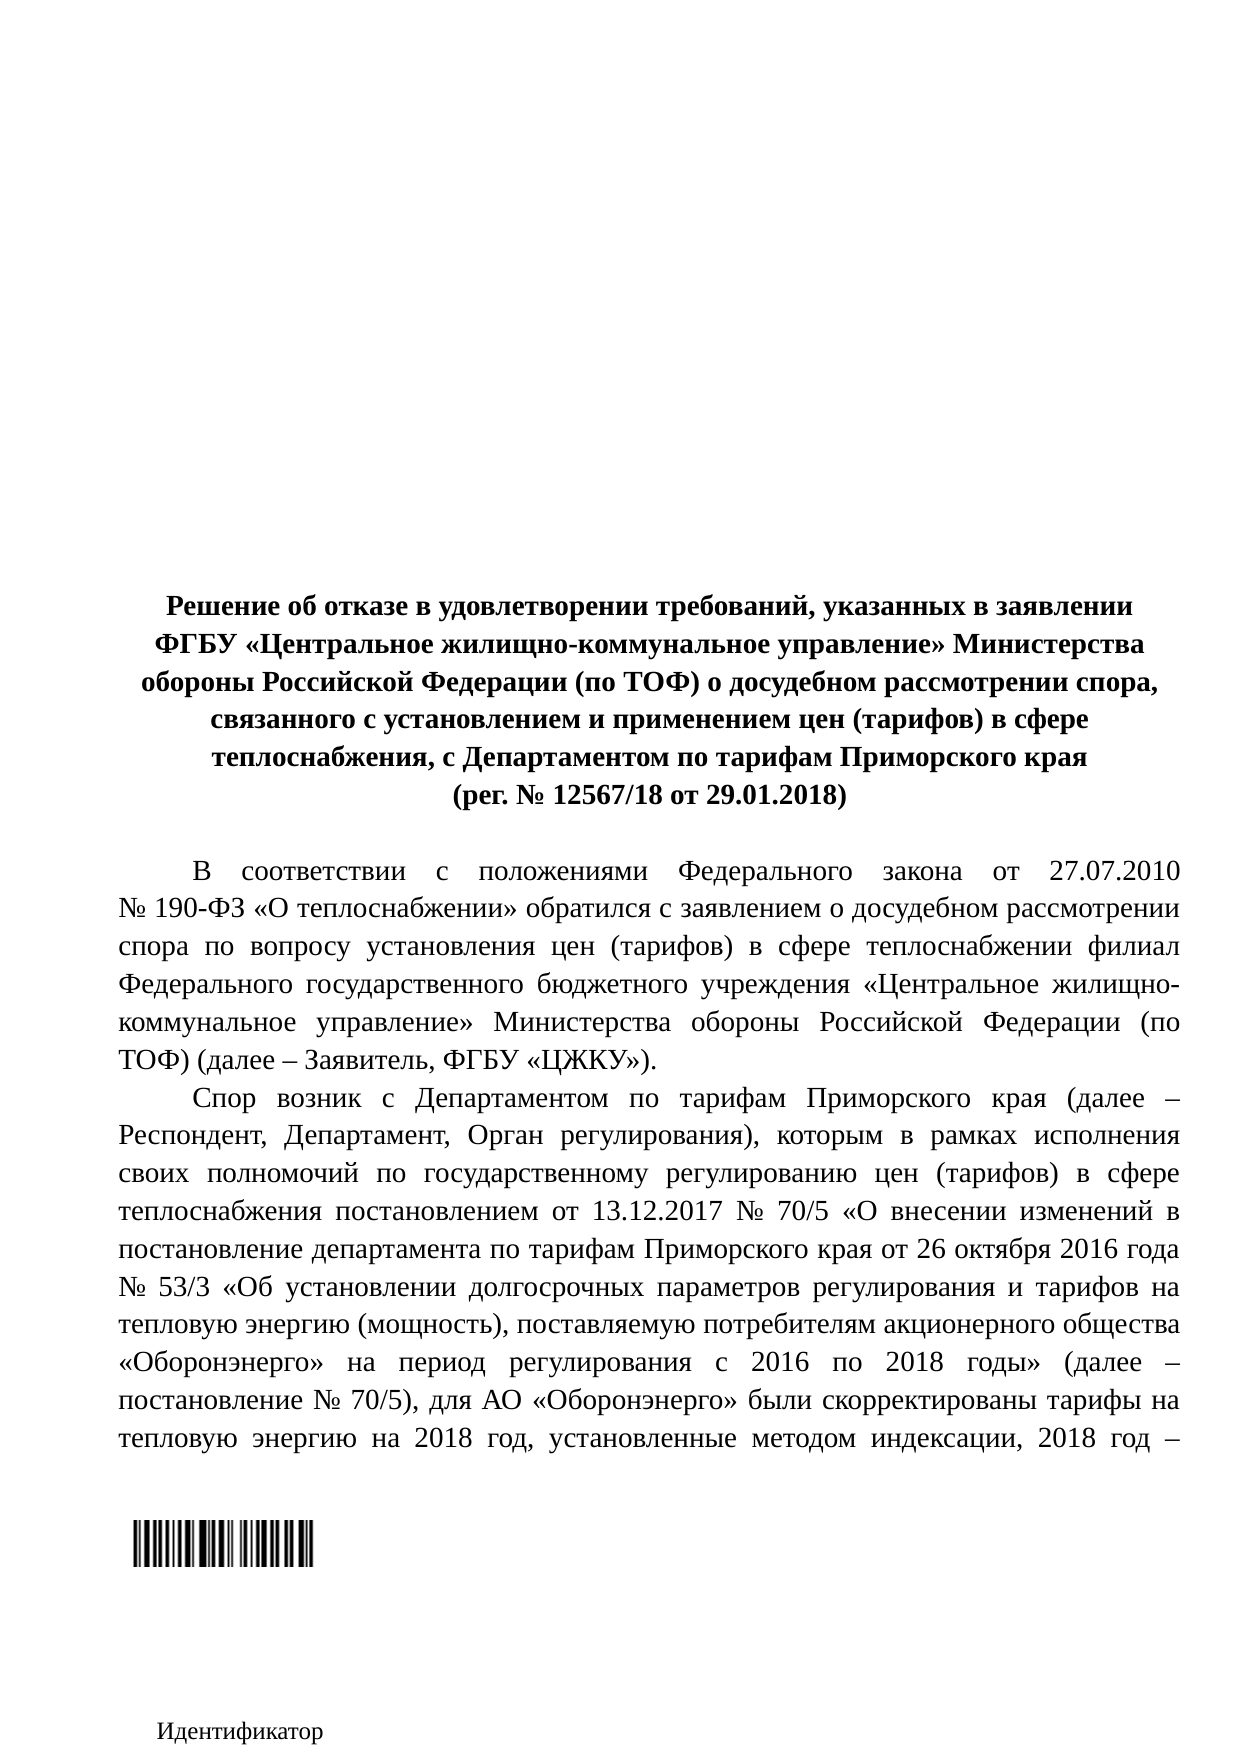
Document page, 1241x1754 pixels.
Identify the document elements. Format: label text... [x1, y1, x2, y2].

text Спор возник с Департаментом по тарифам Приморского края (далее – Респондент, Департамент, Орган регулирования), которым в рамках исполнения своих полномочий по государственному регулированию цен (тарифов) в сфере теплоснабжения постановлением от 13.12.2017 № 70/5 «О внесении изменений в постановление департамента по тарифам Приморского края от 26 октября 2016 года № 53/3 «Об установлении долгосрочных параметров регулирования и тарифов на тепловую энергию (мощность), поставляемую потребителям акционерного общества «Оборонэнерго» на период регулирования с 2016 по 2018 годы» (далее – постановление № 70/5), для АО «Оборонэнерго» были скорректированы тарифы на тепловую энергию на 2018 год, установленные методом индексации, 2018 год – [118, 1075, 1181, 1453]
text ФГБУ «Центральное жилищно-коммунальное управление» Министерства обороны Российской Федерации (по ТОФ) о досудебном рассмотрении спора, связанного с установлением и применением цен (тарифов) в сфере теплоснабжения, с Департаментом по тарифам Приморского края (рег. № 12567/18 от 29.01.2018) [118, 622, 1181, 811]
table_header [664, 118, 1181, 555]
picture [118, 1520, 331, 1567]
text В соответствии с положениями Федерального закона от 27.07.2010 № 190-ФЗ «О теплоснабжении» обратился с заявлением о досудебном рассмотрении спора по вопросу установления цен (тарифов) в сфере теплоснабжении филиал Федерального государственного бюджетного учреждения «Центральное жилищно-коммунальное управление» Министерства обороны Российской Федерации (по ТОФ) (далее – Заявитель, ФГБУ «ЦЖКУ»). [118, 848, 1181, 1075]
text Решение об отказе в удовлетворении требований, указанных в заявлении [118, 584, 1181, 622]
